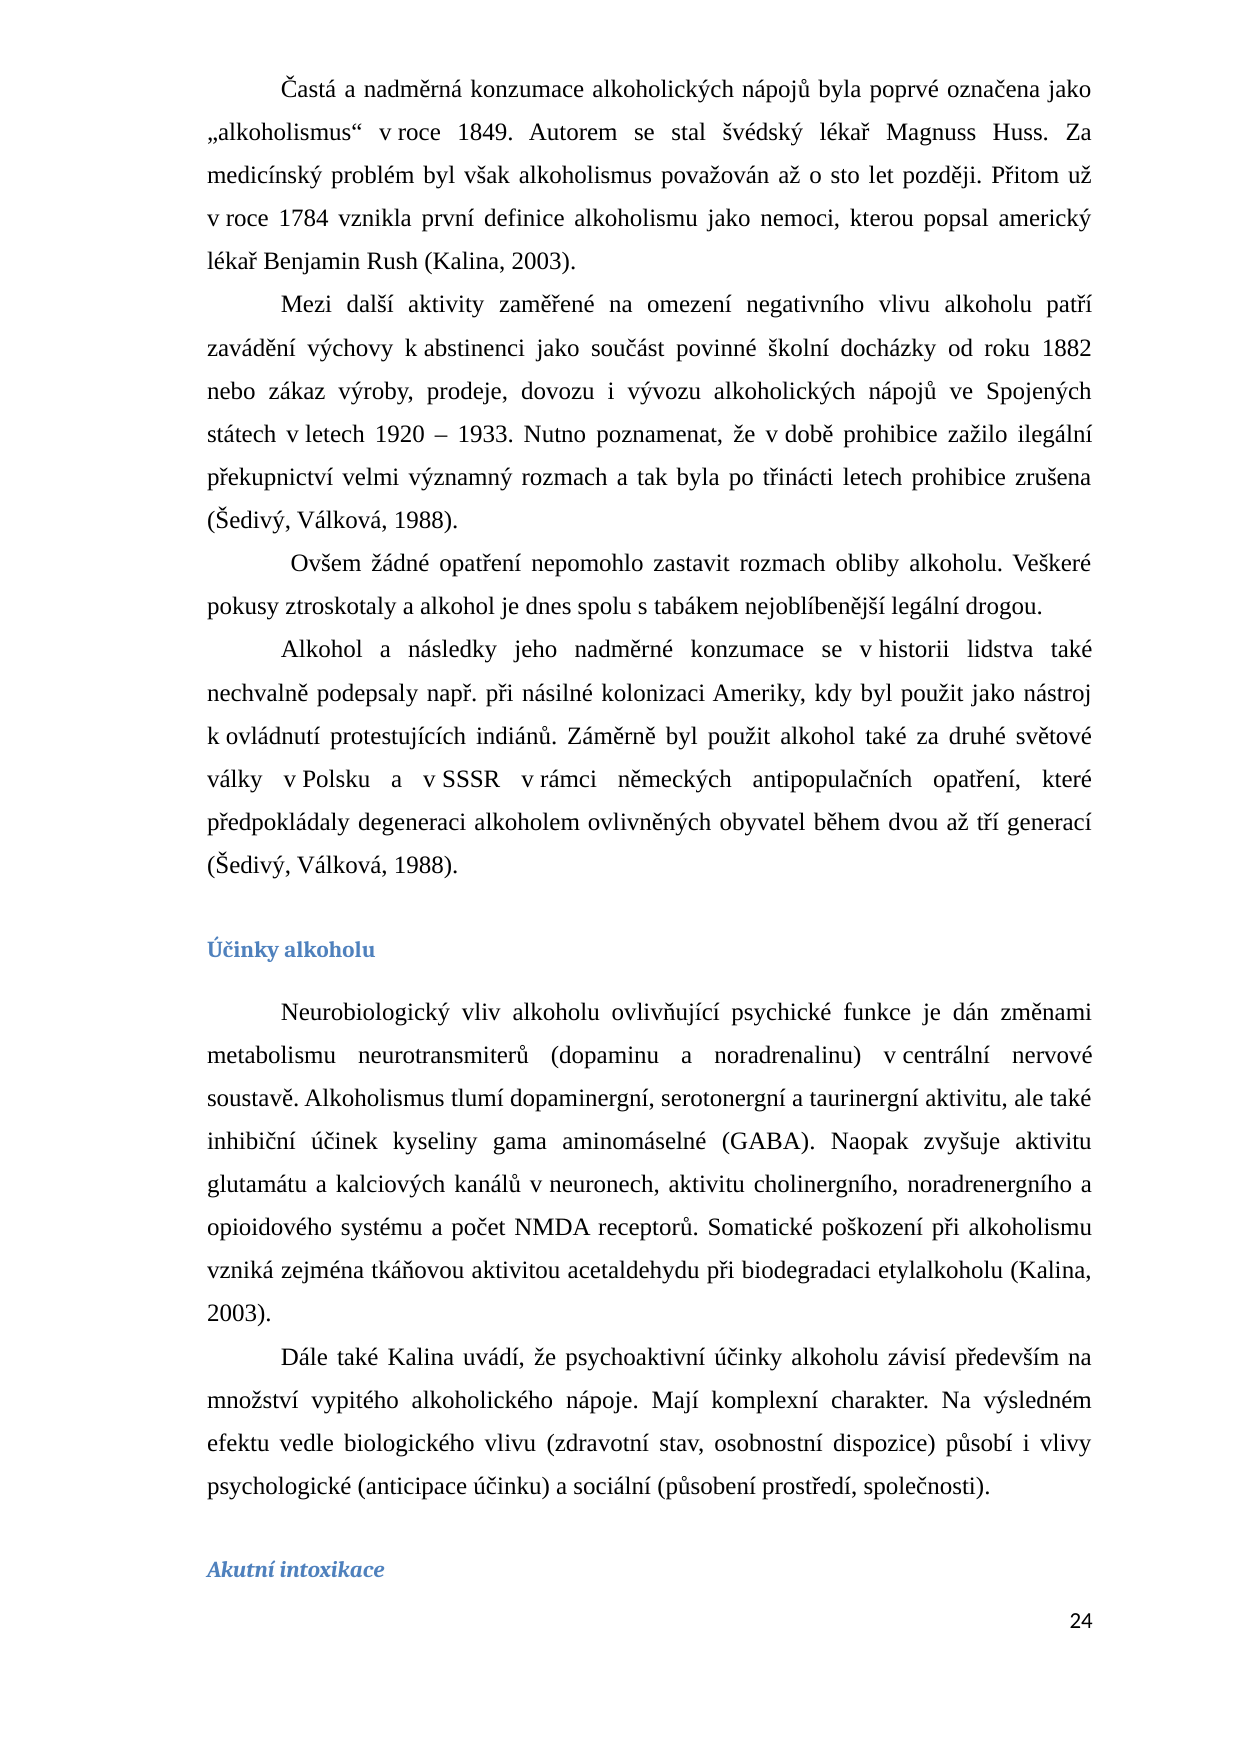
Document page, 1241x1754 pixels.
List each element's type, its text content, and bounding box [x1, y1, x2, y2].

text Častá a nadměrná konzumace alkoholických nápojů byla poprvé označena jako „alkoholismus“ v roce 1849. Autorem se stal švédský lékař Magnuss Huss. Za medicínský problém byl však alkoholismus považován až o sto let později. Přitom už v roce 1784 vznikla první definice alkoholismu jako nemoci, kterou popsal americký lékař Benjamin Rush (Kalina, 2003). [207, 74, 1092, 275]
text Alkohol a následky jeho nadměrné konzumace se v historii lidstva také nechvalně podepsaly např. při násilné kolonizaci Ameriky, kdy byl použit jako nástroj k ovládnutí protestujících indiánů. Záměrně byl použit alkohol také za druhé světové války v Polsku a v SSSR v rámci německých antipopulačních opatření, které předpokládaly degeneraci alkoholem ovlivněných obyvatel během dvou až tří generací (Šedivý, Válková, 1988). [207, 634, 1092, 879]
text Mezi další aktivity zaměřené na omezení negativního vlivu alkoholu patří zavádění výchovy k abstinenci jako součást povinné školní docházky od roku 1882 nebo zákaz výroby, prodeje, dovozu i vývozu alkoholických nápojů ve Spojených státech v letech 1920 – 1933. Nutno poznamenat, že v době prohibice zažilo ilegální překupnictví velmi významný rozmach a tak byla po třinácti letech prohibice zrušena (Šedivý, Válková, 1988). [207, 289, 1092, 534]
text Neurobiologický vliv alkoholu ovlivňující psychické funkce je dán změnami metabolismu neurotransmiterů (dopaminu a noradrenalinu) v centrální nervové soustavě. Alkoholismus tlumí dopaminergní, serotonergní a taurinergní aktivitu, ale také inhibiční účinek kyseliny gama aminomáselné (GABA). Naopak zvyšuje aktivitu glutamátu a kalciových kanálů v neuronech, aktivitu cholinergního, noradrenergního a opioidového systému a počet NMDA receptorů. Somatické poškození při alkoholismu vzniká zejména tkáňovou aktivitou acetaldehydu při biodegradaci etylalkoholu (Kalina, 2003). [207, 997, 1092, 1327]
subtitle Účinky alkoholu [207, 936, 1092, 963]
text Dále také Kalina uvádí, že psychoaktivní účinky alkoholu závisí především na množství vypitého alkoholického nápoje. Mají komplexní charakter. Na výsledném efektu vedle biologického vlivu (zdravotní stav, osobnostní dispozice) působí i vlivy psychologické (anticipace účinku) a sociální (působení prostředí, společnosti). [207, 1342, 1092, 1500]
text Ovšem žádné opatření nepomohlo zastavit rozmach obliby alkoholu. Veškeré pokusy ztroskotaly a alkohol je dnes spolu s tabákem nejoblíbenější legální drogou. [207, 548, 1092, 620]
subtitle Akutní intoxikace [207, 1557, 1092, 1584]
